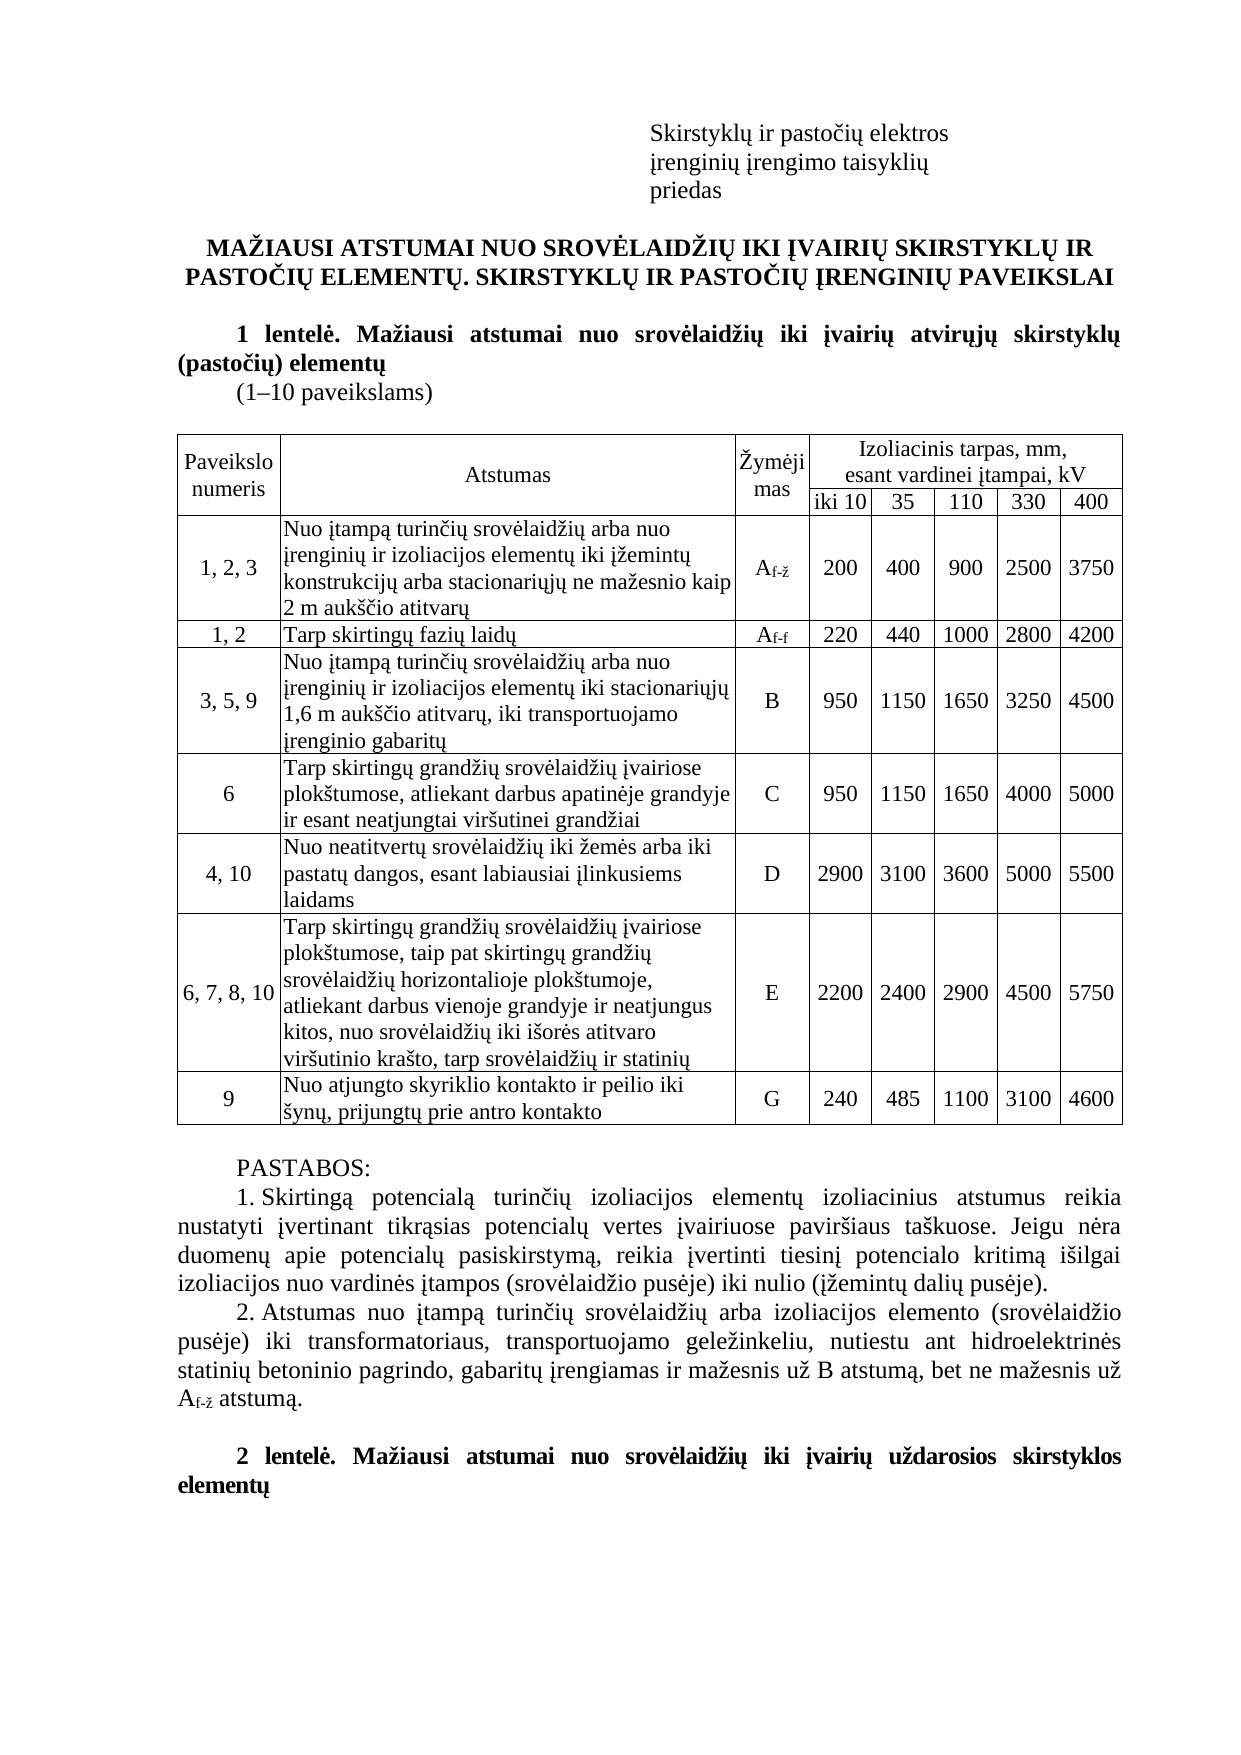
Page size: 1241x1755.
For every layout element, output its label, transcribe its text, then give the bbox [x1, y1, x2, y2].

text Skirstyklų ir pastočių elektros [649, 118, 1122, 147]
table_cell 3, 5, 9 [178, 648, 280, 753]
table_cell 4000 [998, 754, 1060, 833]
table_cell 485 [872, 1072, 934, 1124]
table_cell 4, 10 [178, 834, 280, 912]
text įrenginių įrengimo taisyklių [649, 147, 1122, 176]
table_cell 5750 [1061, 914, 1122, 1071]
table_cell 1, 2 [178, 621, 280, 647]
table_cell 3100 [998, 1072, 1060, 1124]
table_header Paveikslo numeris [178, 435, 280, 514]
table_cell 3250 [998, 648, 1060, 753]
table_cell 1650 [935, 754, 997, 833]
table_cell 1150 [872, 648, 934, 753]
table_header Izoliacinis tarpas, mm, esant vardinei įtampai, kV [810, 435, 1122, 488]
table_cell 2200 [810, 914, 871, 1071]
text MAŽIAUSI ATSTUMAI NUO SROVĖLAIDŽIŲ IKI ĮVAIRIŲ SKIRSTYKLŲ IR PASTOČIŲ ELEMENTŲ. SKIRSTYKLŲ IR PASTOČIŲ ĮRENGINIŲ PAVEIKSLAI [177, 233, 1122, 291]
table_cell 220 [810, 621, 871, 647]
table_cell 2900 [810, 834, 871, 912]
table_cell 240 [810, 1072, 871, 1124]
table_cell 2800 [998, 621, 1060, 647]
table_cell 4200 [1061, 621, 1122, 647]
text 2 lentelė. Mažiausi atstumai nuo srovėlaidžių iki įvairių uždarosios skirstyklos elementų [177, 1441, 1122, 1498]
table_cell 400 [872, 516, 934, 620]
table_header Atstumas [281, 435, 735, 514]
table_cell Nuo neatitvertų srovėlaidžių iki žemės arba iki pastatų dangos, esant labiausiai įlinkusiems laidams [281, 834, 735, 912]
text priedas [649, 176, 1122, 204]
table_cell Nuo įtampą turinčių srovėlaidžių arba nuo įrenginių ir izoliacijos elementų iki stacionariųjų 1,6 m aukščio atitvarų, iki transportuojamo įrenginio gabaritų [281, 648, 735, 753]
table_cell 6, 7, 8, 10 [178, 914, 280, 1071]
table_cell 3600 [935, 834, 997, 912]
table_cell 2400 [872, 914, 934, 1071]
table_cell C [736, 754, 809, 833]
table_cell G [736, 1072, 809, 1124]
table_cell 330 [998, 489, 1060, 514]
table_cell Tarp skirtingų fazių laidų [281, 621, 735, 647]
table_cell 5500 [1061, 834, 1122, 912]
table_cell 3100 [872, 834, 934, 912]
table_cell 1, 2, 3 [178, 516, 280, 620]
text PASTABOS: [177, 1153, 1122, 1182]
table_cell 4600 [1061, 1072, 1122, 1124]
table_cell Tarp skirtingų grandžių srovėlaidžių įvairiose plokštumose, taip pat skirtingų grandžių srovėlaidžių horizontalioje plokštumoje, atliekant darbus vienoje grandyje ir neatjungus kitos, nuo srovėlaidžių iki išorės atitvaro viršutinio krašto, tarp srovėlaidžių ir statinių [281, 914, 735, 1071]
table_cell 1100 [935, 1072, 997, 1124]
text 1 lentelė. Mažiausi atstumai nuo srovėlaidžių iki įvairių atvirųjų skirstyklų (pastočių) elementų [177, 319, 1122, 377]
text 1. Skirtingą potencialą turinčių izoliacijos elementų izoliacinius atstumus reikia nustatyti įvertinant tikrąsias potencialų vertes įvairiuose paviršiaus taškuose. Jeigu nėra duomenų apie potencialų pasiskirstymą, reikia įvertinti tiesinį potencialo kritimą išilgai izoliacijos nuo vardinės įtampos (srovėlaidžio pusėje) iki nulio (įžemintų dalių pusėje). [177, 1182, 1122, 1297]
table_cell 9 [178, 1072, 280, 1124]
table_cell 950 [810, 754, 871, 833]
table_cell Tarp skirtingų grandžių srovėlaidžių įvairiose plokštumose, atliekant darbus apatinėje grandyje ir esant neatjungtai viršutinei grandžiai [281, 754, 735, 833]
table_cell iki 10 [810, 489, 871, 514]
text (1–10 paveikslams) [177, 377, 1122, 406]
table_cell 6 [178, 754, 280, 833]
table_cell 440 [872, 621, 934, 647]
table_cell 4500 [998, 914, 1060, 1071]
table_cell 110 [935, 489, 997, 514]
table_cell 2900 [935, 914, 997, 1071]
table_cell 400 [1061, 489, 1122, 514]
table_cell Nuo atjungto skyriklio kontakto ir peilio iki šynų, prijungtų prie antro kontakto [281, 1072, 735, 1124]
table_cell E [736, 914, 809, 1071]
text 2. Atstumas nuo įtampą turinčių srovėlaidžių arba izoliacijos elemento (srovėlaidžio pusėje) iki transformatoriaus, transportuojamo geležinkeliu, nutiestu ant hidroelektrinės statinių betoninio pagrindo, gabaritų įrengiamas ir mažesnis už B atstumą, bet ne mažesnis už Af-ž atstumą. [177, 1297, 1122, 1412]
table_cell 5000 [1061, 754, 1122, 833]
table_cell Nuo įtampą turinčių srovėlaidžių arba nuo įrenginių ir izoliacijos elementų iki įžemintų konstrukcijų arba stacionariųjų ne mažesnio kaip 2 m aukščio atitvarų [281, 516, 735, 620]
table_cell Af-ž [736, 516, 809, 620]
table_cell B [736, 648, 809, 753]
table_cell 35 [872, 489, 934, 514]
table_cell 950 [810, 648, 871, 753]
table_cell 5000 [998, 834, 1060, 912]
table_cell 1150 [872, 754, 934, 833]
table_cell Af-f [736, 621, 809, 647]
table_cell D [736, 834, 809, 912]
table_header Žymėjimas [736, 435, 809, 514]
table_cell 4500 [1061, 648, 1122, 753]
table_cell 1000 [935, 621, 997, 647]
table_cell 900 [935, 516, 997, 620]
table_cell 200 [810, 516, 871, 620]
table_cell 2500 [998, 516, 1060, 620]
table_cell 1650 [935, 648, 997, 753]
table_cell 3750 [1061, 516, 1122, 620]
